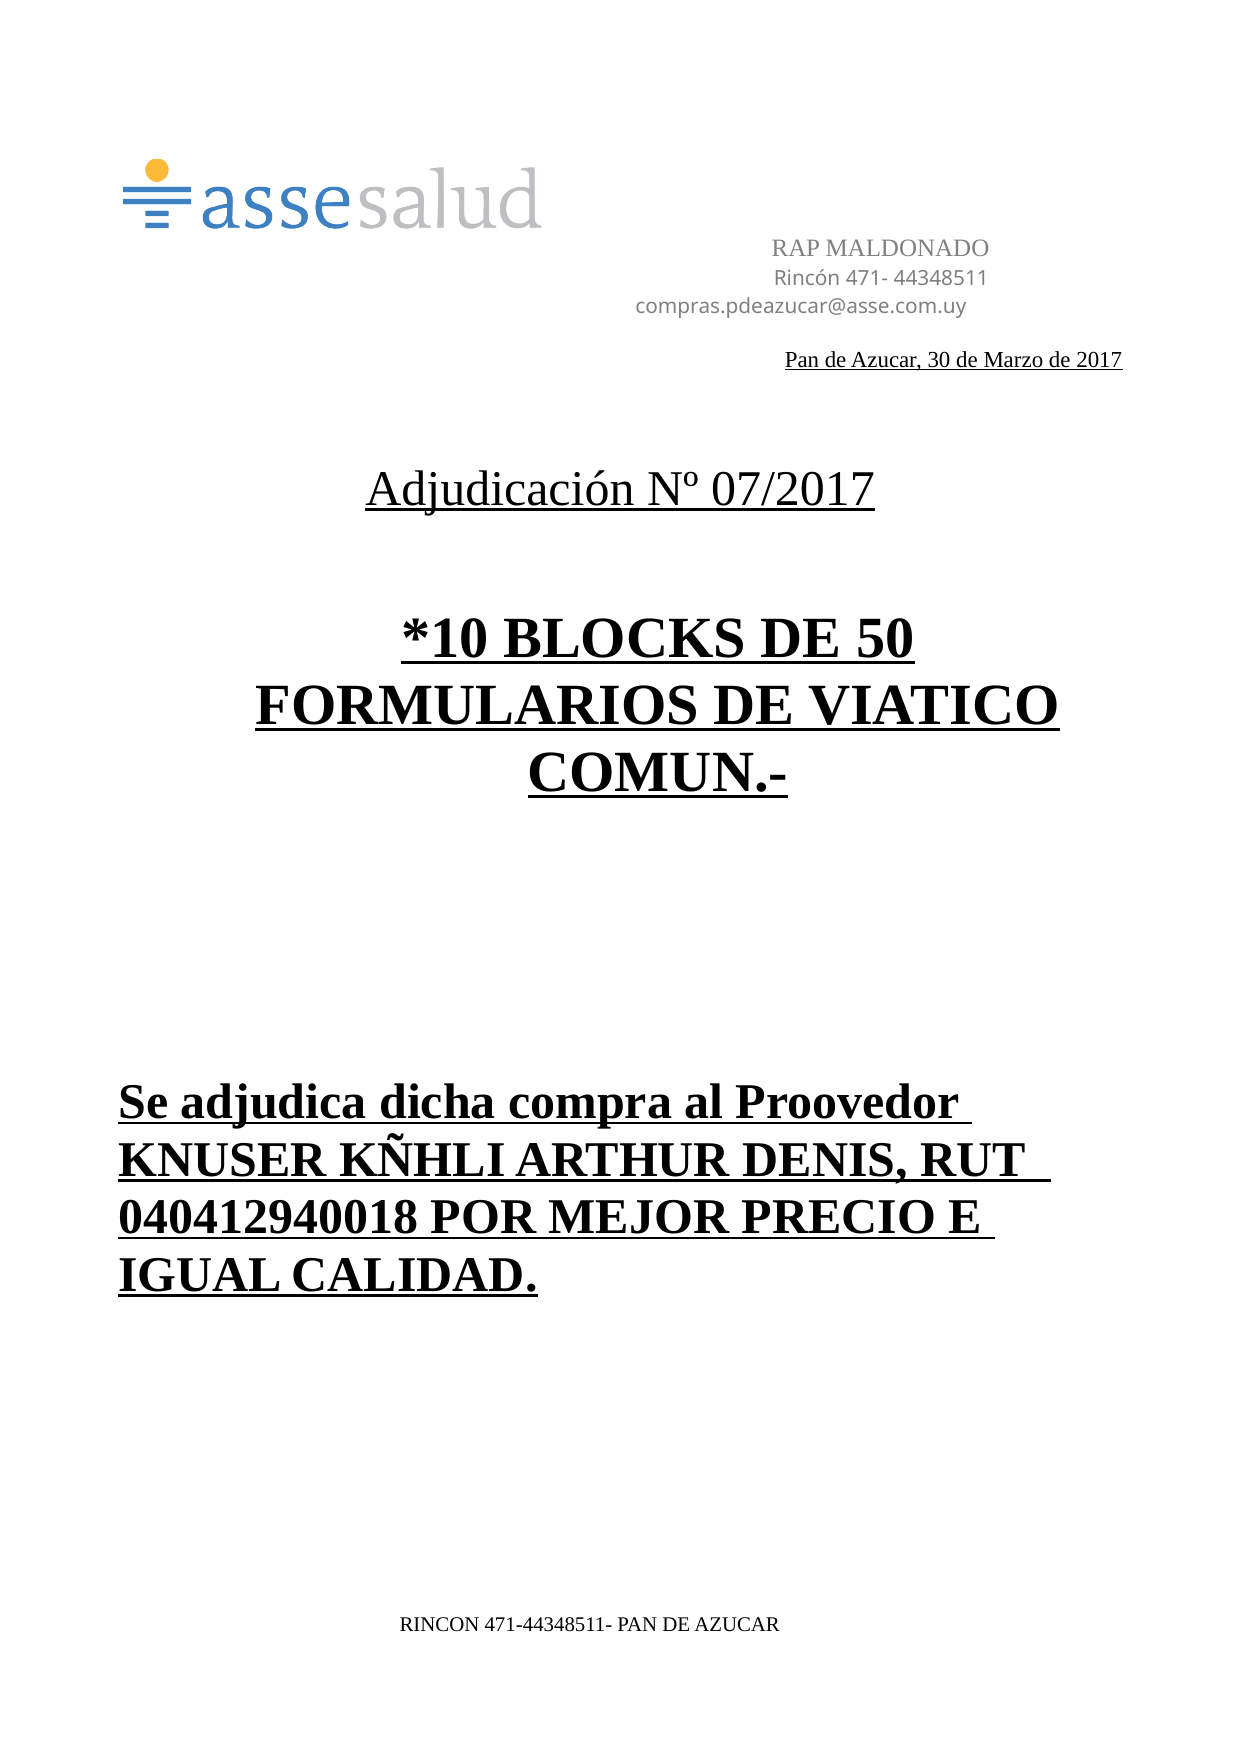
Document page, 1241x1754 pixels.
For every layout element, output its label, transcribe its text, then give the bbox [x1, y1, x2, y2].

list *10 BLOCKS DE 50 FORMULARIOS DE VIATICO COMUN.- [156, 602, 1122, 804]
text Adjudicación Nº 07/2017 [118, 459, 1122, 516]
text RAP MALDONADO [118, 204, 1122, 262]
picture [122, 159, 542, 229]
text Rincón 471- 44348511 compras.pdeazucar@asse.com.uy [118, 262, 1122, 320]
text Se adjudica dicha compra al Proovedor KNUSER KÑHLI ARTHUR DENIS, RUT 040412940018 POR MEJOR PRECIO E IGUAL CALIDAD. [118, 1072, 1122, 1302]
text Pan de Azucar, 30 de Marzo de 2017 [118, 346, 1122, 372]
